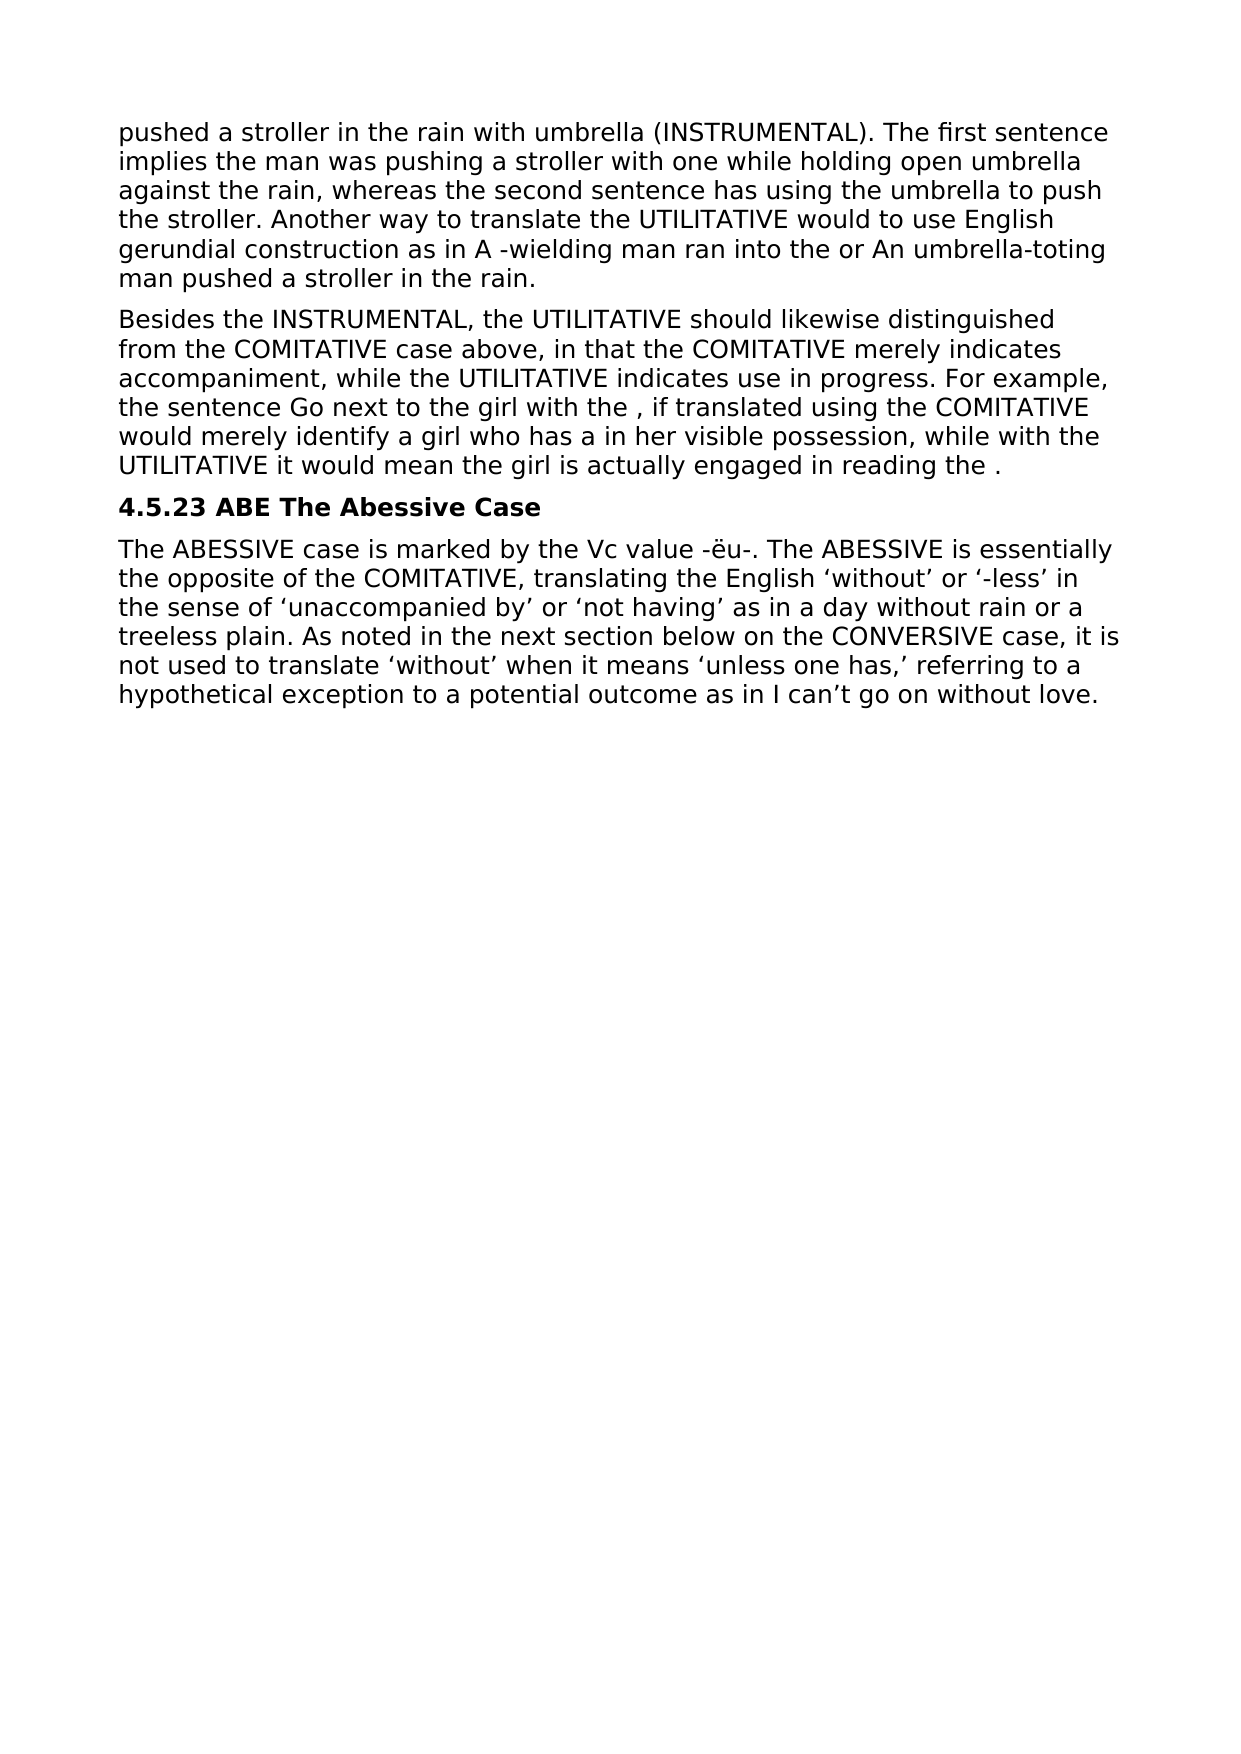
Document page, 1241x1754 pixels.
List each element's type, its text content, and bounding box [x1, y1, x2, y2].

text 4.5.23 ABE The Abessive Case [118, 493, 1122, 522]
text The ABESSIVE case is marked by the Vc value -ëu-. The ABESSIVE is essentially the opposite of the COMITATIVE, translating the English ‘without’ or ‘-less’ in the sense of ‘unaccompanied by’ or ‘not having’ as in a day without rain or a treeless plain. As noted in the next section below on the CONVERSIVE case, it is not used to translate ‘without’ when it means ‘unless one has,’ referring to a hypothetical exception to a potential outcome as in I can’t go on without love. [118, 535, 1122, 710]
text pushed a stroller in the rain with umbrella (INSTRUMENTAL). The first sentence implies the man was pushing a stroller with one while holding open umbrella against the rain, whereas the second sentence has using the umbrella to push the stroller. Another way to translate the UTILITATIVE would to use English gerundial construction as in A -wielding man ran into the or An umbrella-toting man pushed a stroller in the rain. [118, 118, 1122, 293]
text Besides the INSTRUMENTAL, the UTILITATIVE should likewise distinguished from the COMITATIVE case above, in that the COMITATIVE merely indicates accompaniment, while the UTILITATIVE indicates use in progress. For example, the sentence Go next to the girl with the , if translated using the COMITATIVE would merely identify a girl who has a in her visible possession, while with the UTILITATIVE it would mean the girl is actually engaged in reading the . [118, 306, 1122, 481]
